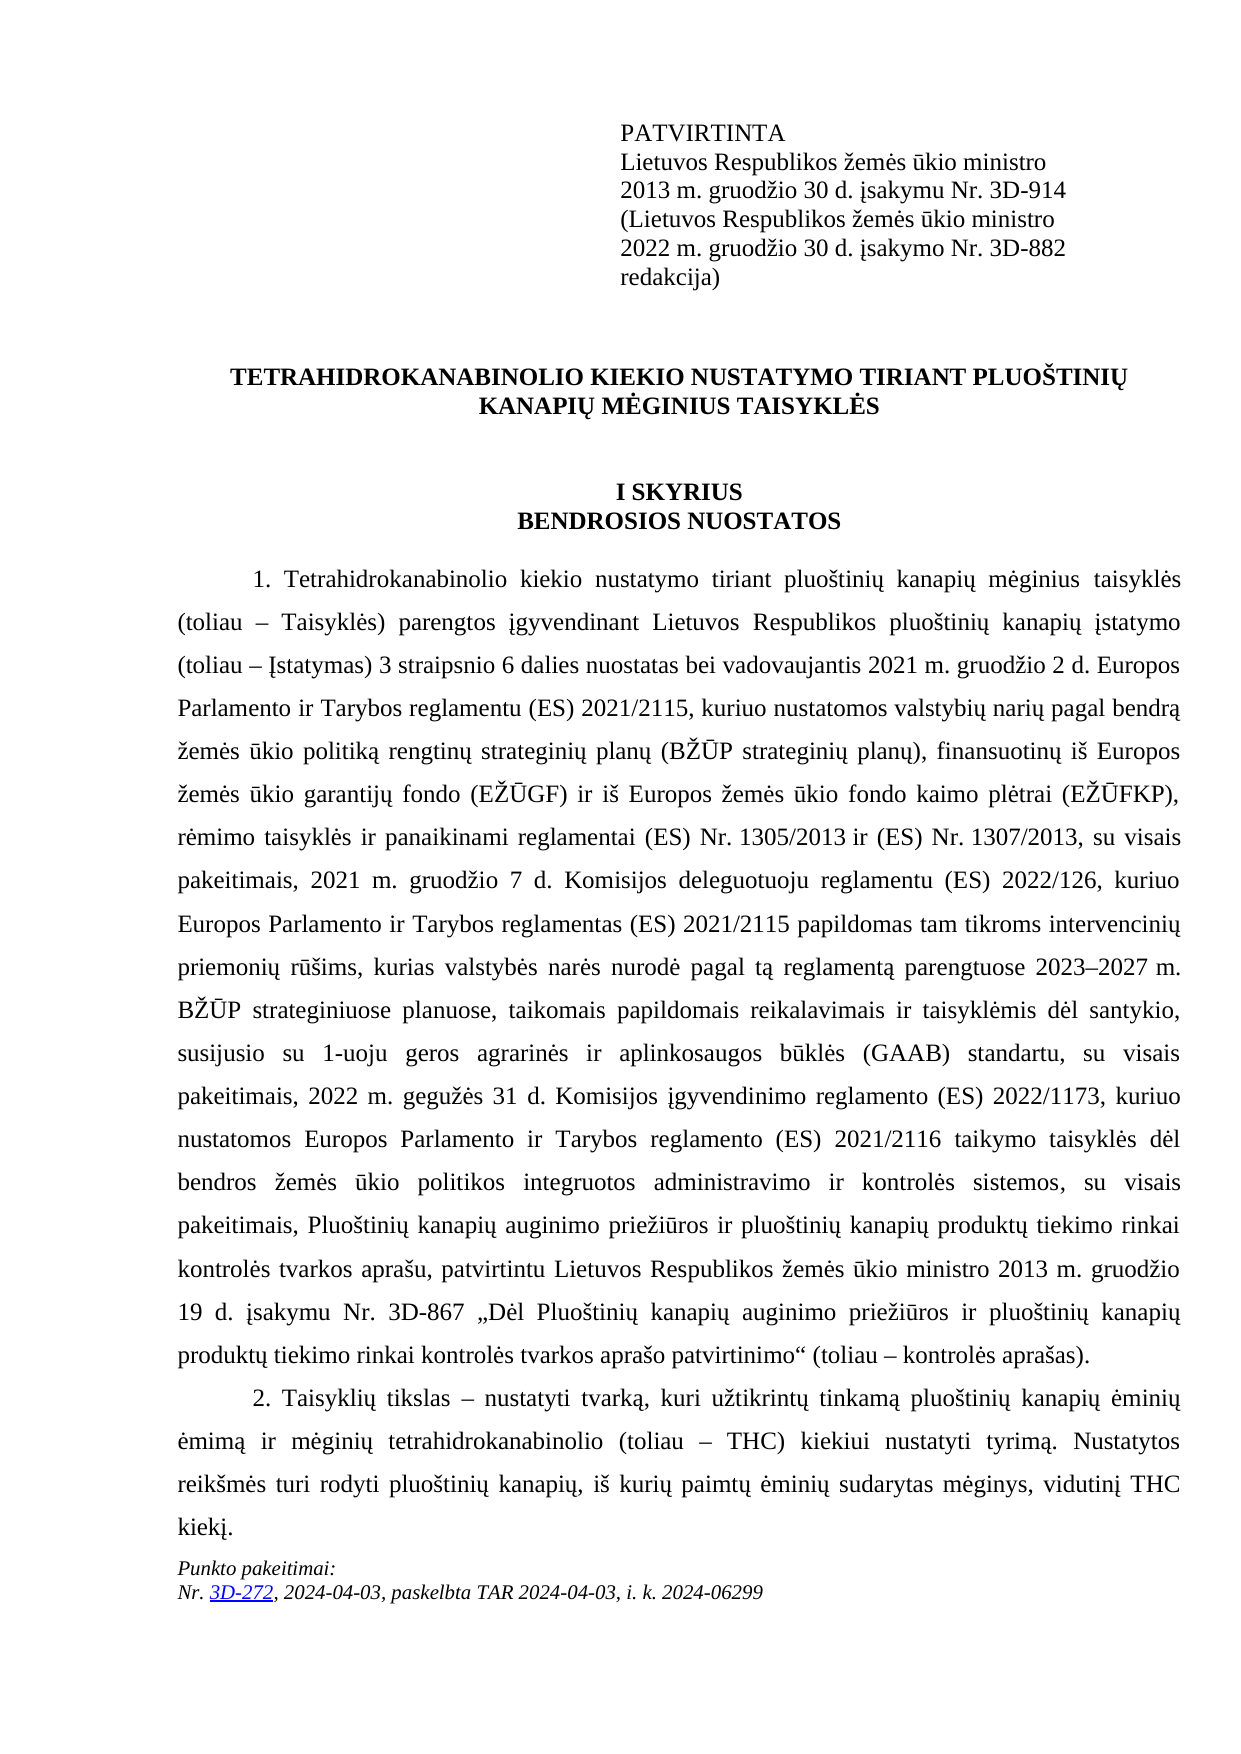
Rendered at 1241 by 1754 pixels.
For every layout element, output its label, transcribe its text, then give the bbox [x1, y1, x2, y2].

text TETRAHIDROKANABINOLIO KIEKIO NUSTATYMO TIRIANT PLUOŠTINIŲ KANAPIŲ MĖGINIUS TAISYKLĖS [177, 362, 1181, 420]
text (Lietuvos Respublikos žemės ūkio ministro [177, 204, 1181, 233]
text BENDROSIOS NUOSTATOS [177, 506, 1181, 535]
text Nr. 3D-272, 2024-04-03, paskelbta TAR 2024-04-03, i. k. 2024-06299 [177, 1580, 1181, 1604]
text Lietuvos Respublikos žemės ūkio ministro [177, 147, 1181, 176]
text 2013 m. gruodžio 30 d. įsakymu Nr. 3D-914 [177, 176, 1181, 204]
text 1. Tetrahidrokanabinolio kiekio nustatymo tiriant pluoštinių kanapių mėginius taisyklės (toliau – Taisyklės) parengtos įgyvendinant Lietuvos Respublikos pluoštinių kanapių įstatymo (toliau – Įstatymas) 3 straipsnio 6 dalies nuostatas bei vadovaujantis 2021 m. gruodžio 2 d. Europos Parlamento ir Tarybos reglamentu (ES) 2021/2115, kuriuo nustatomos valstybių narių pagal bendrą žemės ūkio politiką rengtinų strateginių planų (BŽŪP strateginių planų), finansuotinų iš Europos žemės ūkio garantijų fondo (EŽŪGF) ir iš Europos žemės ūkio fondo kaimo plėtrai (EŽŪFKP), rėmimo taisyklės ir panaikinami reglamentai (ES) Nr. 1305/2013 ir (ES) Nr. 1307/2013, su visais pakeitimais, 2021 m. gruodžio 7 d. Komisijos deleguotuoju reglamentu (ES) 2022/126, kuriuo Europos Parlamento ir Tarybos reglamentas (ES) 2021/2115 papildomas tam tikroms intervencinių priemonių rūšims, kurias valstybės narės nurodė pagal tą reglamentą parengtuose 2023–2027 m. BŽŪP strateginiuose planuose, taikomais papildomais reikalavimais ir taisyklėmis dėl santykio, susijusio su 1-uoju geros agrarinės ir aplinkosaugos būklės (GAAB) standartu, su visais pakeitimais, 2022 m. gegužės 31 d. Komisijos įgyvendinimo reglamento (ES) 2022/1173, kuriuo nustatomos Europos Parlamento ir Tarybos reglamento (ES) 2021/2116 taikymo taisyklės dėl bendros žemės ūkio politikos integruotos administravimo ir kontrolės sistemos, su visais pakeitimais, Pluoštinių kanapių auginimo priežiūros ir pluoštinių kanapių produktų tiekimo rinkai kontrolės tvarkos aprašu, patvirtintu Lietuvos Respublikos žemės ūkio ministro 2013 m. gruodžio 19 d. įsakymu Nr. 3D-867 „Dėl Pluoštinių kanapių auginimo priežiūros ir pluoštinių kanapių produktų tiekimo rinkai kontrolės tvarkos aprašo patvirtinimo“ (toliau – kontrolės aprašas). [177, 564, 1181, 1369]
text I SKYRIUS [177, 477, 1181, 506]
text redakcija) [177, 262, 1181, 291]
text Punkto pakeitimai: [177, 1556, 1181, 1580]
text 2022 m. gruodžio 30 d. įsakymo Nr. 3D-882 [177, 233, 1181, 262]
text PATVIRTINTA [177, 118, 1181, 147]
text 2. Taisyklių tikslas – nustatyti tvarką, kuri užtikrintų tinkamą pluoštinių kanapių ėminių ėmimą ir mėginių tetrahidrokanabinolio (toliau – THC) kiekiui nustatyti tyrimą. Nustatytos reikšmės turi rodyti pluoštinių kanapių, iš kurių paimtų ėminių sudarytas mėginys, vidutinį THC kiekį. [177, 1383, 1181, 1541]
